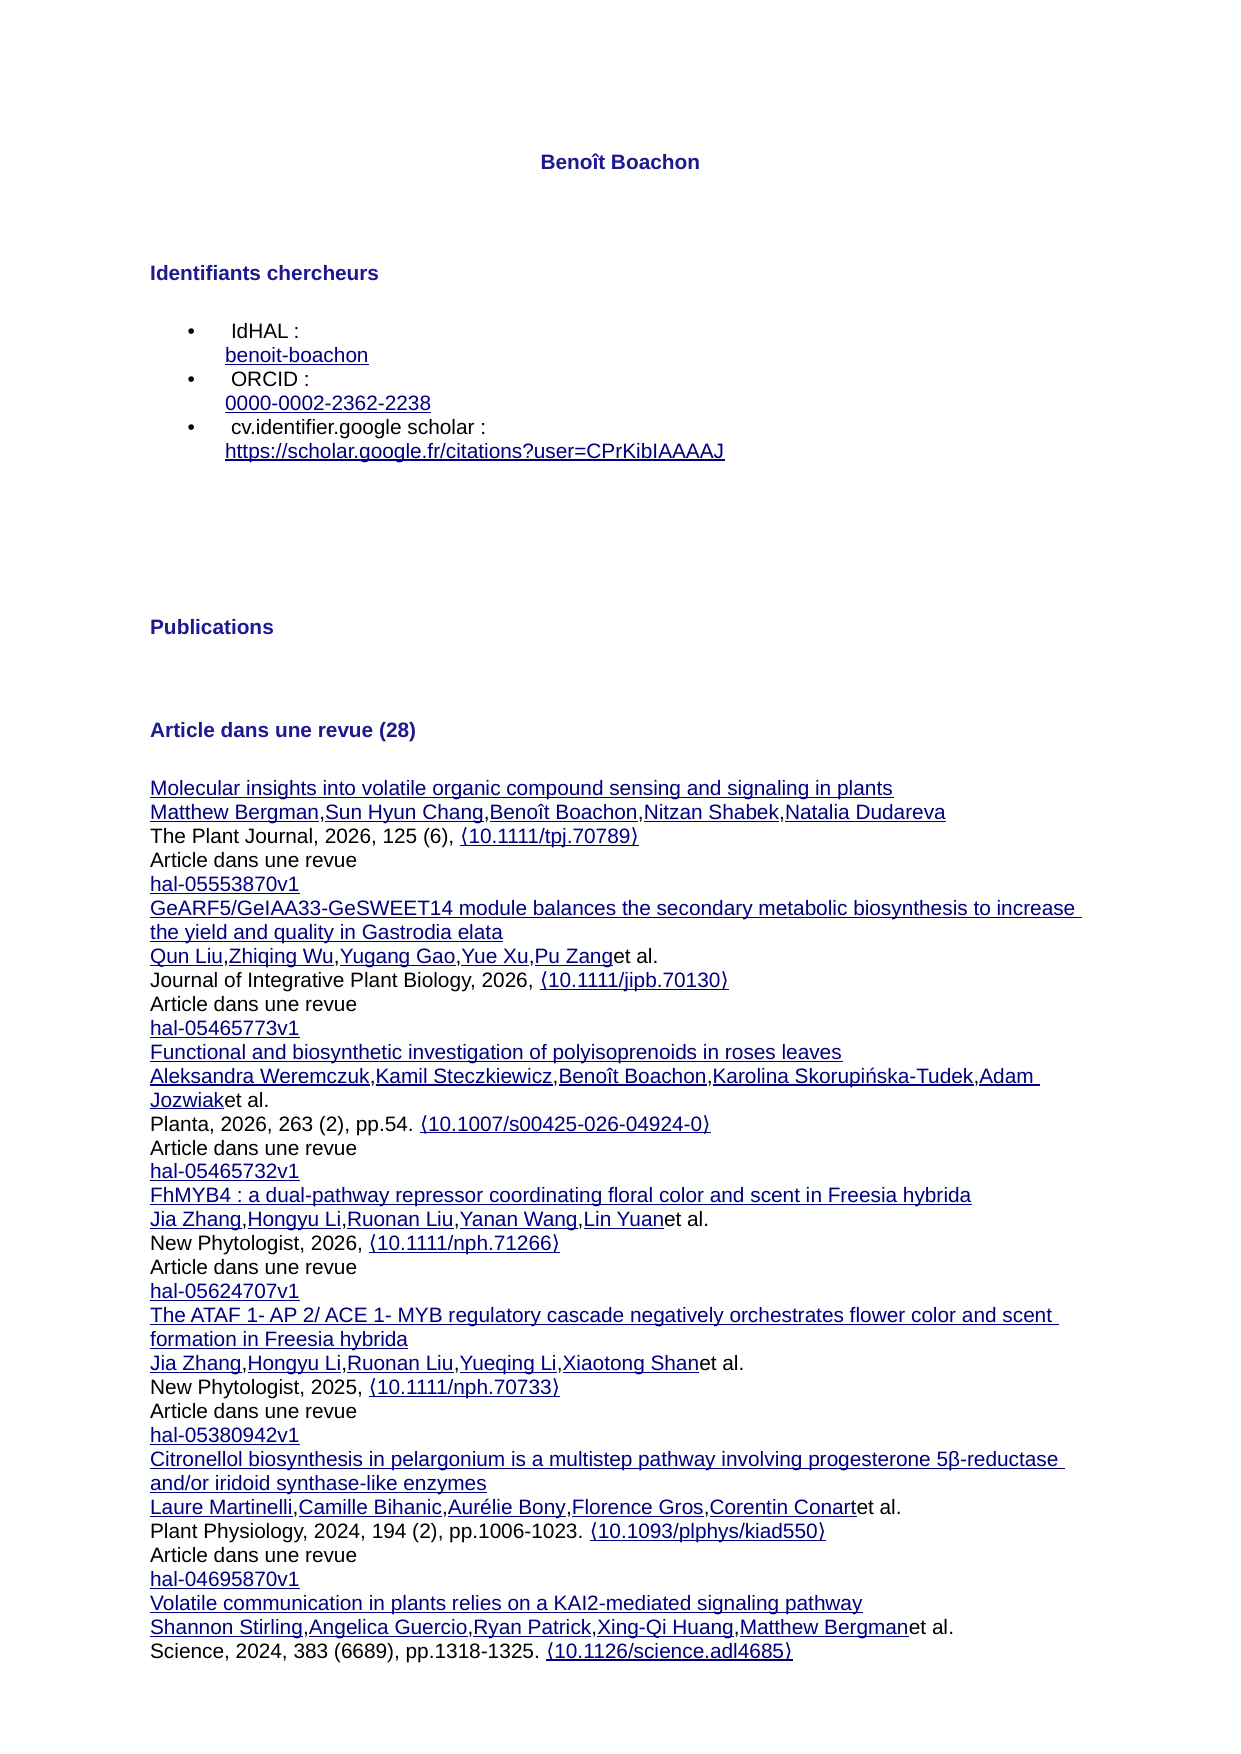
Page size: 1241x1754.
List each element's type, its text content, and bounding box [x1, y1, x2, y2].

list 0000-0002-2362-2238 [187, 391, 1090, 414]
subtitle Publications [150, 614, 1090, 638]
table_cell GeARF5/GeIAA33‐GeSWEET14 module balances the secondary metabolic biosynthesis to increase the yield and quality in Gastrodia elata Qun Liu,Zhiqing Wu,Yugang Gao,Yue Xu,Pu Zanget al. Journal of Integrative Plant Biology, 2026, ⟨10.1111/jipb.70130⟩ Article dans une revue hal-05465773v1 [150, 896, 1090, 1039]
table_cell The ATAF 1‐ AP 2/ ACE 1‐ MYB regulatory cascade negatively orchestrates flower color and scent formation in Freesia hybrida Jia Zhang,Hongyu Li,Ruonan Liu,Yueqing Li,Xiaotong Shanet al. New Phytologist, 2025, ⟨10.1111/nph.70733⟩ Article dans une revue hal-05380942v1 [150, 1303, 1090, 1447]
list cv.identifier.google scholar : [187, 414, 1090, 438]
table_header Molecular insights into volatile organic compound sensing and signaling in plants Matthew Bergman,Sun Hyun Chang,Benoît Boachon,Nitzan Shabek,Natalia Dudareva The Plant Journal, 2026, 125 (6), ⟨10.1111/tpj.70789⟩ Article dans une revue hal-05553870v1 [150, 776, 1090, 896]
table_cell Volatile communication in plants relies on a KAI2-mediated signaling pathway Shannon Stirling,Angelica Guercio,Ryan Patrick,Xing-Qi Huang,Matthew Bergmanet al. Science, 2024, 383 (6689), pp.1318-1325. ⟨10.1126/science.adl4685⟩ [150, 1591, 1090, 1662]
list benoit-boachon [187, 343, 1090, 367]
list ORCID : [187, 367, 1090, 391]
table_cell FhMYB4 : a dual‐pathway repressor coordinating floral color and scent in Freesia hybrida Jia Zhang,Hongyu Li,Ruonan Liu,Yanan Wang,Lin Yuanet al. New Phytologist, 2026, ⟨10.1111/nph.71266⟩ Article dans une revue hal-05624707v1 [150, 1183, 1090, 1303]
subtitle Identifiants chercheurs [150, 260, 1090, 284]
table_cell Functional and biosynthetic investigation of polyisoprenoids in roses leaves Aleksandra Weremczuk,Kamil Steczkiewicz,Benoît Boachon,Karolina Skorupińska-Tudek,Adam Jozwiaket al. Planta, 2026, 263 (2), pp.54. ⟨10.1007/s00425-026-04924-0⟩ Article dans une revue hal-05465732v1 [150, 1040, 1090, 1183]
subtitle Article dans une revue (28) [150, 718, 1090, 742]
list IdHAL : [187, 319, 1090, 343]
subtitle Benoît Boachon [150, 150, 1090, 174]
table_cell Citronellol biosynthesis in pelargonium is a multistep pathway involving progesterone 5β-reductase and/or iridoid synthase-like enzymes Laure Martinelli,Camille Bihanic,Aurélie Bony,Florence Gros,Corentin Conartet al. Plant Physiology, 2024, 194 (2), pp.1006-1023. ⟨10.1093/plphys/kiad550⟩ Article dans une revue hal-04695870v1 [150, 1447, 1090, 1591]
list https://scholar.google.fr/citations?user=CPrKibIAAAAJ [187, 438, 1090, 462]
